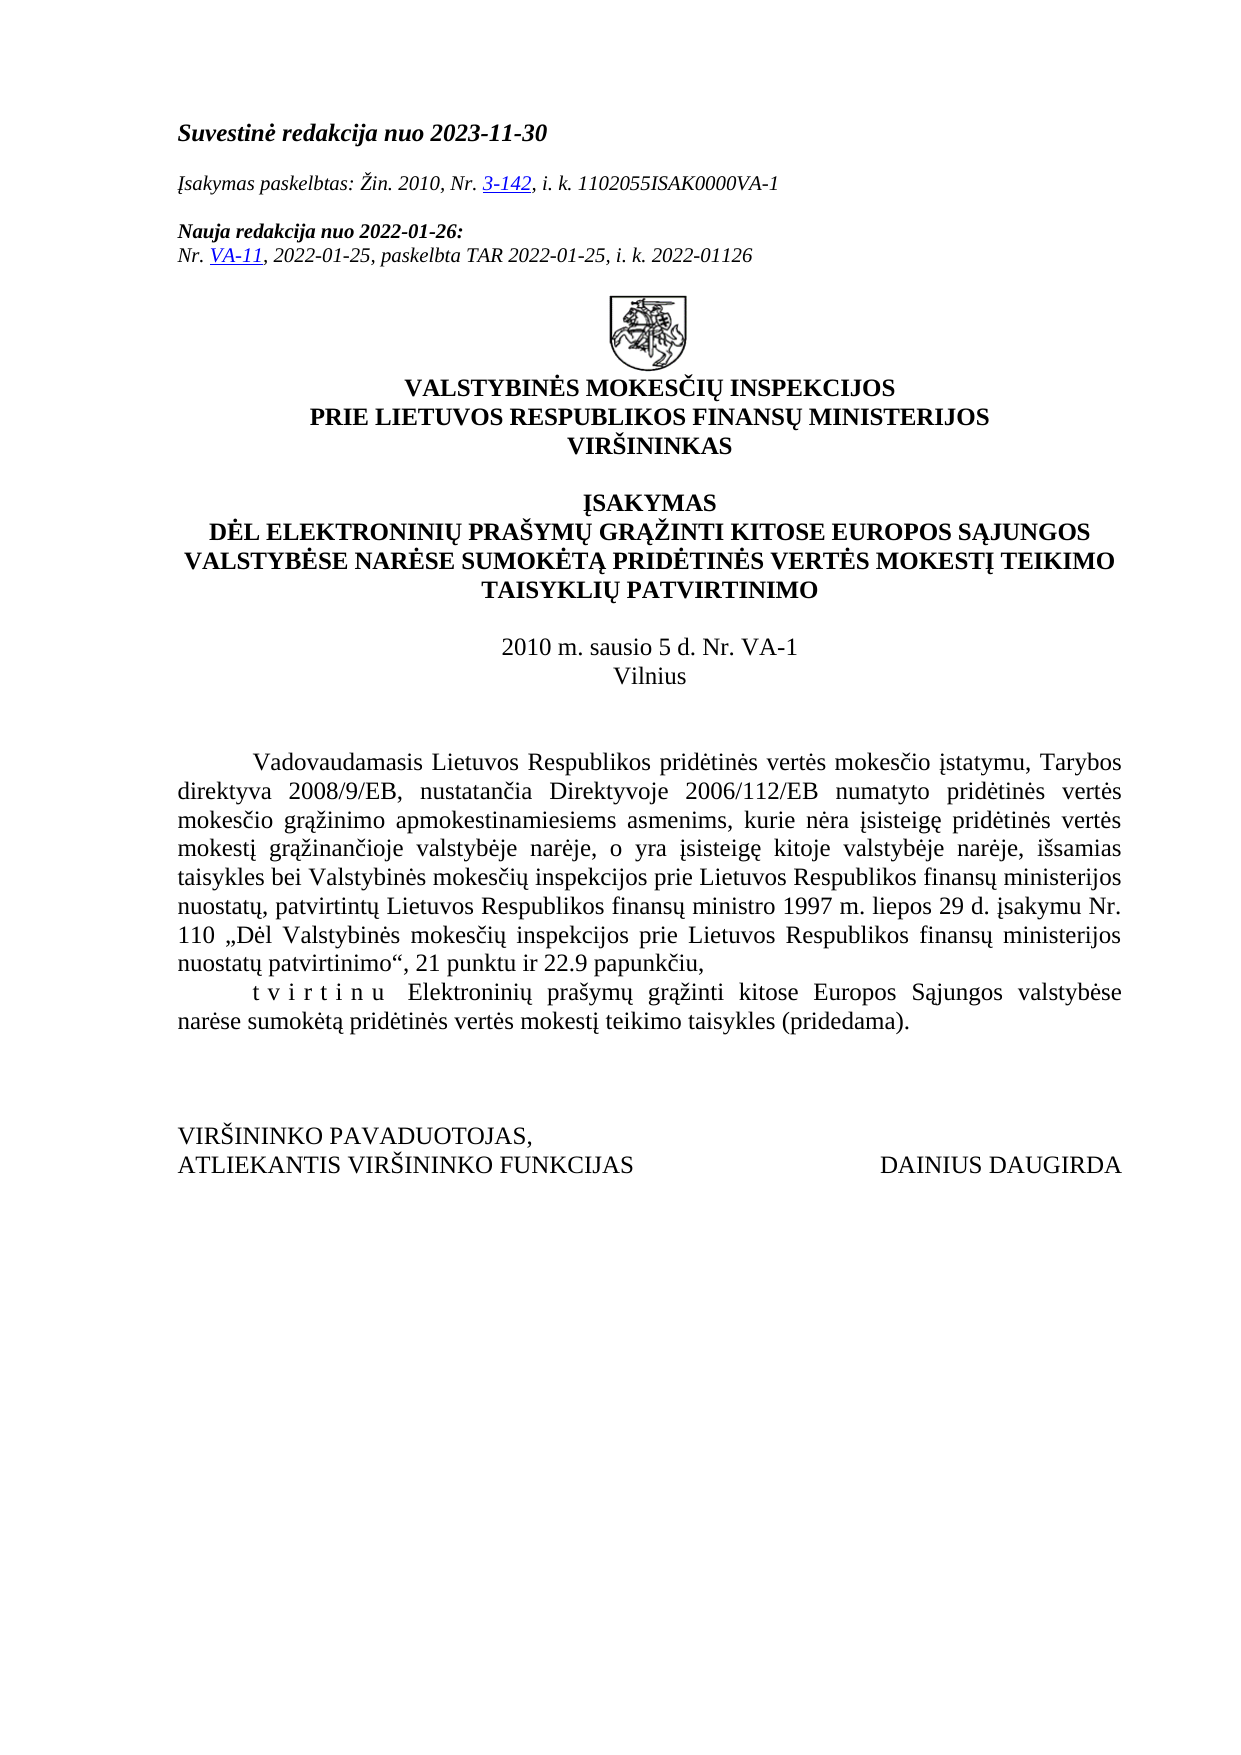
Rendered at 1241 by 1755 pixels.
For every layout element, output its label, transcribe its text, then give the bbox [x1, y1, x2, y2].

text Suvestinė redakcija nuo 2023-11-30 [177, 118, 1122, 147]
text atliekantis viršininko funkcijas Dainius Daugirda [177, 1150, 1122, 1178]
text tvirtinu Elektroninių prašymų grąžinti kitose Europos Sąjungos valstybėse narėse sumokėtą pridėtinės vertės mokestį teikimo taisykles (pridedama). [177, 977, 1122, 1035]
text Viršininko pavaduotojas, [177, 1121, 1122, 1150]
text VALSTYBINĖS MOKESČIŲ INSPEKCIJOS [177, 373, 1122, 402]
text Įsakymas paskelbtas: Žin. 2010, Nr. 3-142, i. k. 1102055ISAK0000VA-1 [177, 171, 1122, 195]
text DĖL ELEKTRONINIŲ PRAŠYMŲ GRĄŽINTI KITOSE EUROPOS SĄJUNGOS VALSTYBĖSE NARĖSE SUMOKĖTĄ PRIDĖTINĖS VERTĖS MOKESTĮ TEIKIMO TAISYKLIŲ PATVIRTINIMO [177, 517, 1122, 603]
text VIRŠININKAS [177, 431, 1122, 460]
text Vadovaudamasis Lietuvos Respublikos pridėtinės vertės mokesčio įstatymu, Tarybos direktyva 2008/9/EB, nustatančia Direktyvoje 2006/112/EB numatyto pridėtinės vertės mokesčio grąžinimo apmokestinamiesiems asmenims, kurie nėra įsisteigę pridėtinės vertės mokestį grąžinančioje valstybėje narėje, o yra įsisteigę kitoje valstybėje narėje, išsamias taisykles bei Valstybinės mokesčių inspekcijos prie Lietuvos Respublikos finansų ministerijos nuostatų, patvirtintų Lietuvos Respublikos finansų ministro 1997 m. liepos 29 d. įsakymu Nr. 110 „Dėl Valstybinės mokesčių inspekcijos prie Lietuvos Respublikos finansų ministerijos nuostatų patvirtinimo“, 21 punktu ir 22.9 papunkčiu, [177, 747, 1122, 977]
text Nr. VA-11, 2022-01-25, paskelbta TAR 2022-01-25, i. k. 2022-01126 [177, 243, 1122, 267]
text ĮSAKYMAS [177, 488, 1122, 517]
text Vilnius [177, 661, 1122, 690]
text Nauja redakcija nuo 2022-01-26: [177, 219, 1122, 243]
text 2010 m. sausio 5 d. Nr. VA-1 [177, 632, 1122, 661]
text PRIE LIETUVOS RESPUBLIKOS FINANSŲ MINISTERIJOS [177, 402, 1122, 431]
